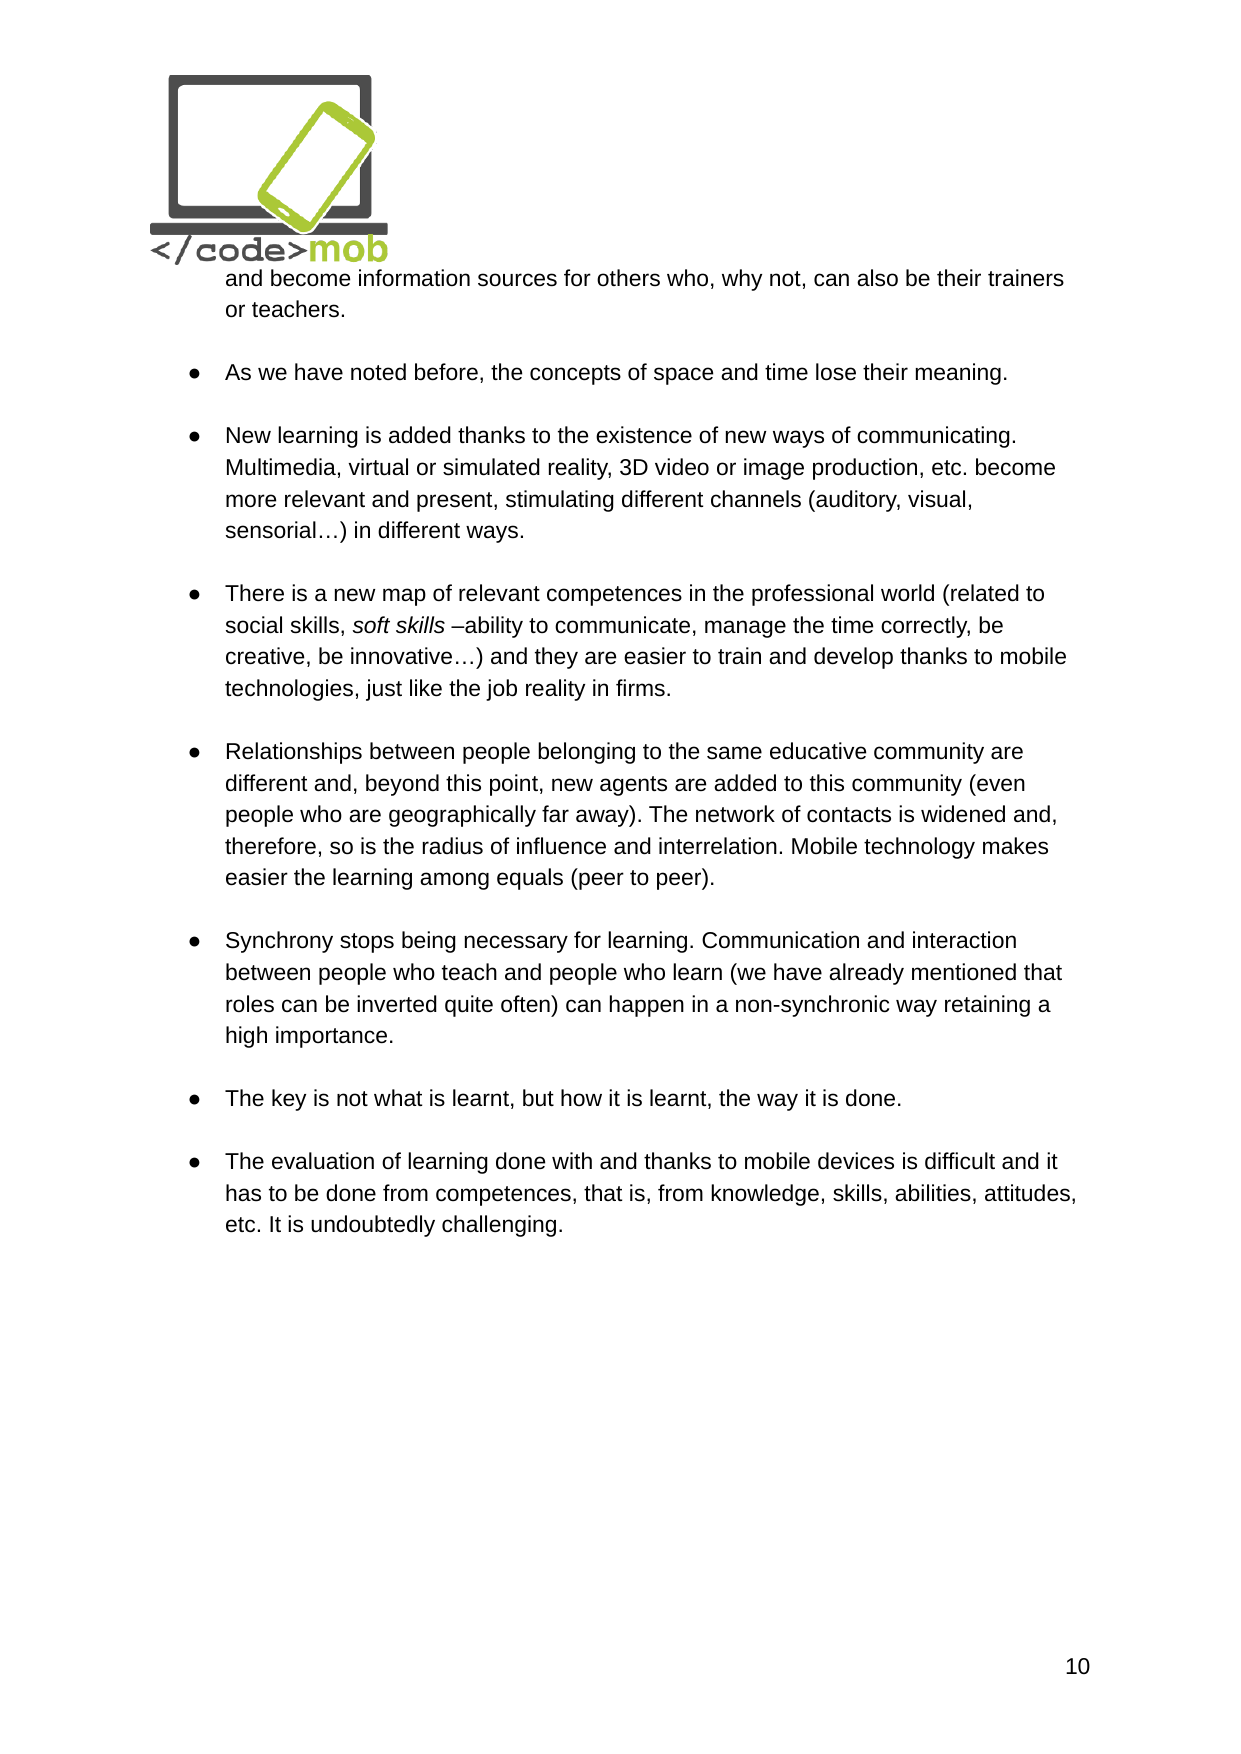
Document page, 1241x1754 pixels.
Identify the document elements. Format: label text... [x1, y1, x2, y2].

list There is a new map of relevant competences in the professional world (related to social skills, soft skills –ability to communicate, manage the time correctly, be creative, be innovative…) and they are easier to train and develop thanks to mobile technologies, just like the job reality in firms. [187, 580, 1090, 733]
list New learning is added thanks to the existence of new ways of communicating. Multimedia, virtual or simulated reality, 3D video or image production, etc. become more relevant and present, stimulating different channels (auditory, visual, sensorial…) in different ways. [187, 422, 1090, 575]
picture [150, 75, 388, 265]
list Relationships between people belonging to the same educative community are different and, beyond this point, new agents are added to this community (even people who are geographically far away). The network of contacts is widened and, therefore, so is the radius of influence and interrelation. Mobile technology makes easier the learning among equals (peer to peer). [187, 738, 1090, 922]
list As we have noted before, the concepts of space and time lose their meaning. [187, 359, 1090, 417]
list The key is not what is learnt, but how it is learnt, the way it is done. [187, 1085, 1090, 1143]
list The evaluation of learning done with and thanks to mobile devices is difficult and it has to be done from competences, that is, from knowledge, skills, abilities, attitudes, etc. It is undoubtedly challenging. [187, 1148, 1090, 1238]
list and become information sources for others who, why not, can also be their trainers or teachers. [187, 264, 1090, 354]
list Synchrony stops being necessary for learning. Communication and interaction between people who teach and people who learn (we have already mentioned that roles can be inverted quite often) can happen in a non-synchronic way retaining a high importance. [187, 927, 1090, 1080]
